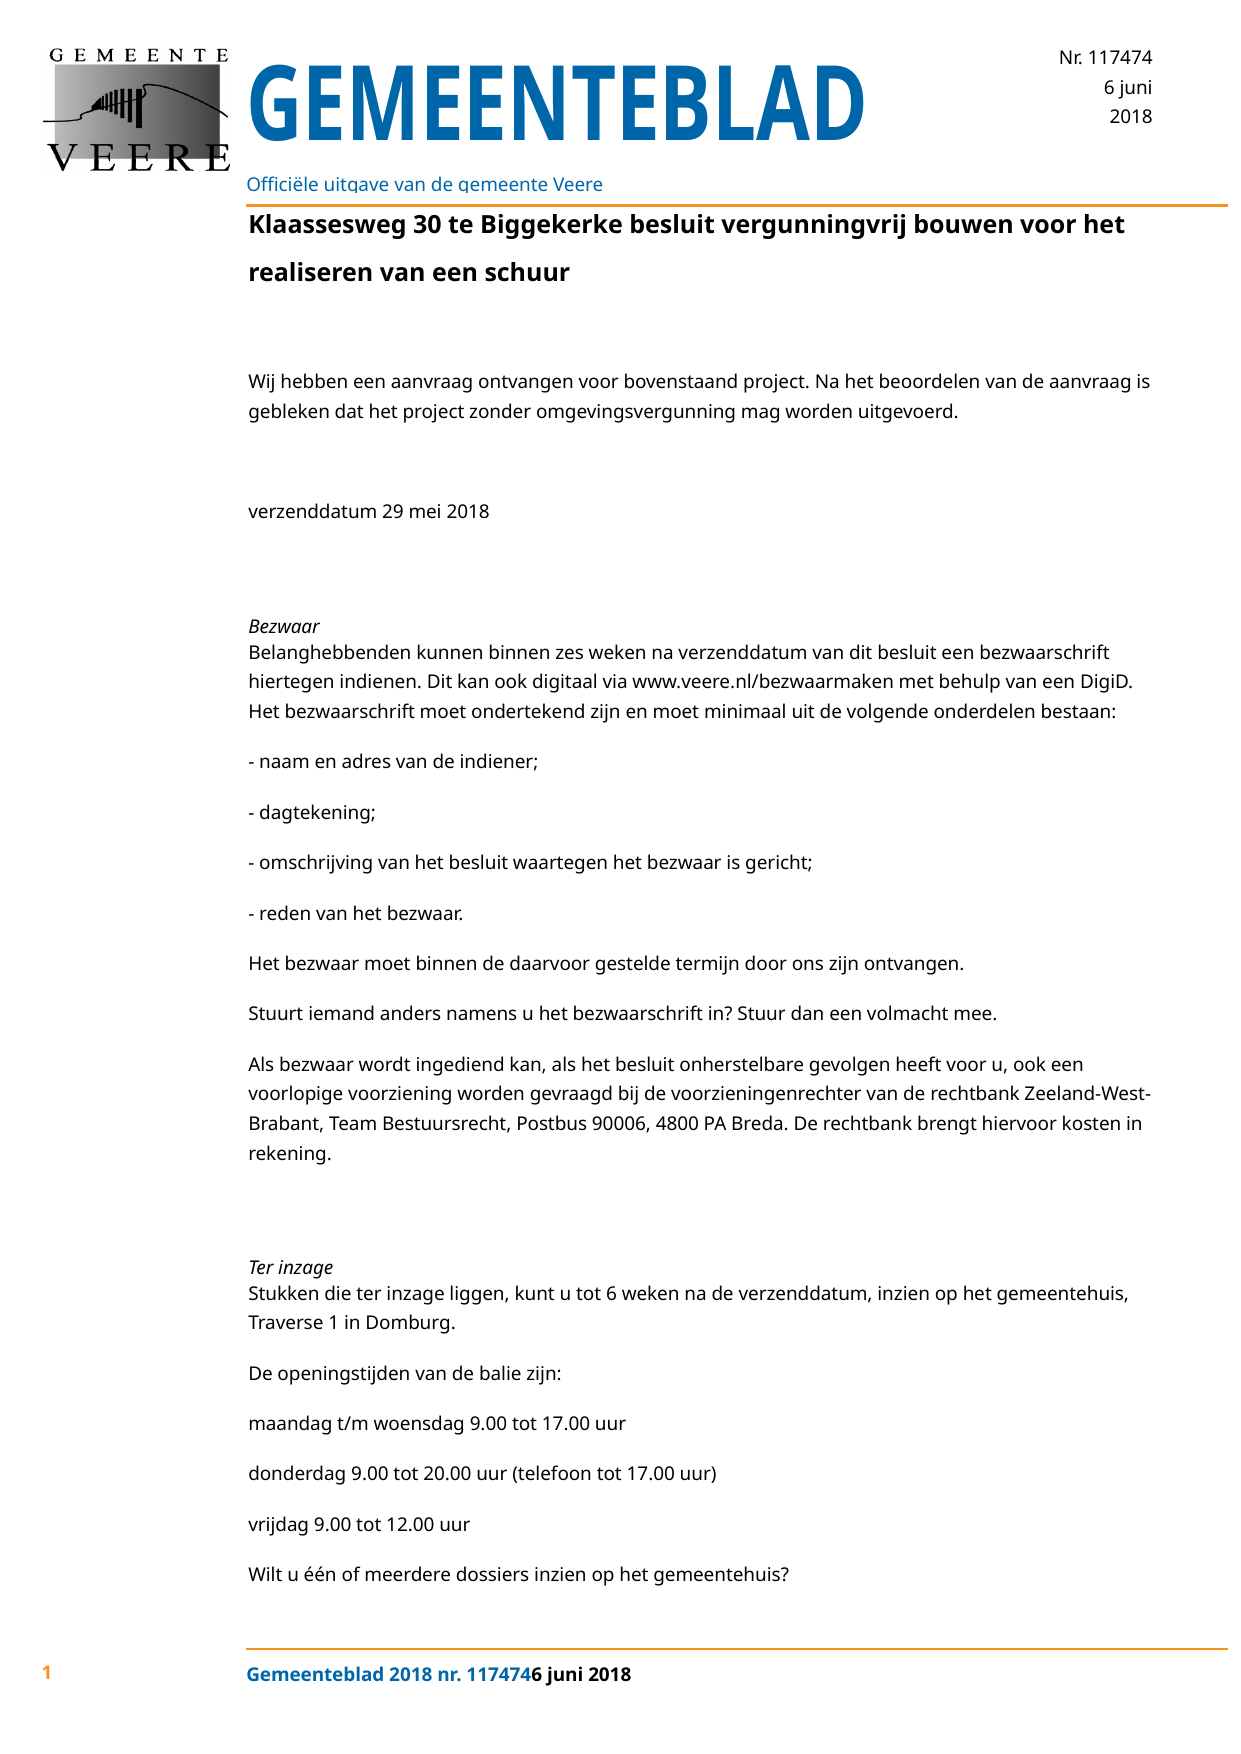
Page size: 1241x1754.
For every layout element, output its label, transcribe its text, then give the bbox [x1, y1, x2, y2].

text donderdag 9.00 tot 20.00 uur (telefoon tot 17.00 uur) [248, 1461, 1152, 1486]
text maandag t/m woensdag 9.00 tot 17.00 uur [248, 1410, 1152, 1436]
text Ter inzage [248, 1254, 1152, 1280]
text - dagtekening; [248, 799, 1152, 824]
picture [41, 47, 231, 172]
text Wij hebben een aanvraag ontvangen voor bovenstaand project. Na het beoordelen van de aanvraag is gebleken dat het project zonder omgevingsvergunning mag worden uitgevoerd. [248, 368, 1152, 424]
text Bezwaar [248, 613, 1152, 639]
text Als bezwaar wordt ingediend kan, als het besluit onherstelbare gevolgen heeft voor u, ook een voorlopige voorziening worden gevraagd bij de voorzieningenrechter van de rechtbank Zeeland-West-Brabant, Team Bestuursrecht, Postbus 90006, 4800 PA Breda. De rechtbank brengt hiervoor kosten in rekening. [248, 1051, 1152, 1165]
text - reden van het bezwaar. [248, 900, 1152, 925]
text Het bezwaar moet binnen de daarvoor gestelde termijn door ons zijn ontvangen. [248, 950, 1152, 976]
text Klaassesweg 30 te Biggekerke besluit vergunningvrij bouwen voor het realiseren van een schuur [248, 207, 1152, 288]
text Stuurt iemand anders namens u het bezwaarschrift in? Stuur dan een volmacht mee. [248, 1001, 1152, 1026]
text Stukken die ter inzage liggen, kunt u tot 6 weken na de verzenddatum, inzien op het gemeentehuis, Traverse 1 in Domburg. [248, 1280, 1152, 1335]
text vrijdag 9.00 tot 12.00 uur [248, 1511, 1152, 1537]
text verzenddatum 29 mei 2018 [248, 499, 1152, 524]
text Wilt u één of meerdere dossiers inzien op het gemeentehuis? [248, 1561, 1152, 1587]
text - naam en adres van de indiener; [248, 748, 1152, 774]
text - omschrijving van het besluit waartegen het bezwaar is gericht; [248, 849, 1152, 875]
text De openingstijden van de balie zijn: [248, 1360, 1152, 1386]
text Belanghebbenden kunnen binnen zes weken na verzenddatum van dit besluit een bezwaarschrift hiertegen indienen. Dit kan ook digitaal via www.veere.nl/bezwaarmaken met behulp van een DigiD. Het bezwaarschrift moet ondertekend zijn en moet minimaal uit de volgende onderdelen bestaan: [248, 639, 1152, 724]
